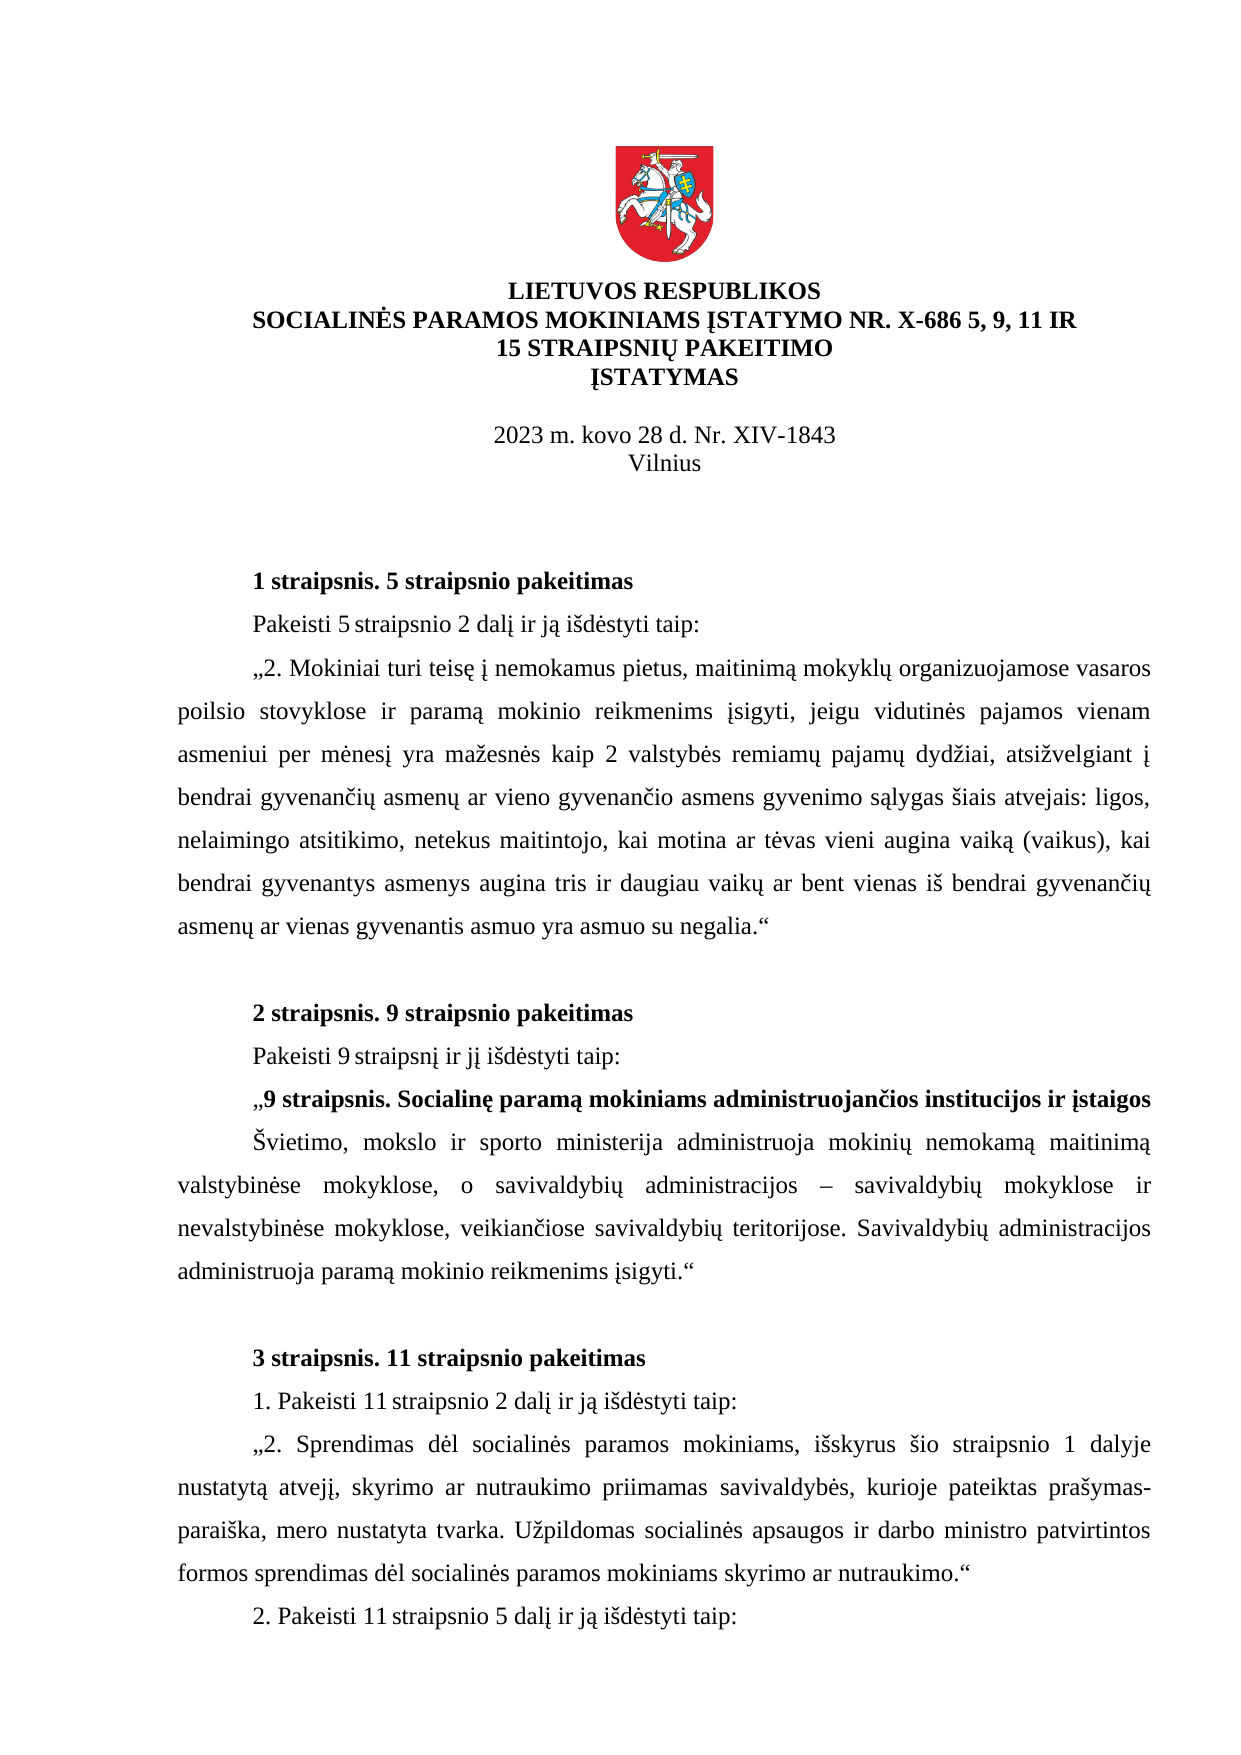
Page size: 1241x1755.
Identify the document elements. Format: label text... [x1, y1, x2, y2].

text Pakeisti 9 straipsnį ir jį išdėstyti taip: [177, 1041, 1152, 1069]
text „2. Sprendimas dėl socialinės paramos mokiniams, išskyrus šio straipsnio 1 dalyje nustatytą atvejį, skyrimo ar nutraukimo priimamas savivaldybės, kurioje pateiktas prašymas-paraiška, mero nustatyta tvarka. Užpildomas socialinės apsaugos ir darbo ministro patvirtintos formos sprendimas dėl socialinės paramos mokiniams skyrimo ar nutraukimo.“ [177, 1429, 1152, 1587]
text SOCIALINĖS PARAMOS MOKINIAMS ĮSTATYMO NR. X-686 5, 9, 11 IR 15 STRAIPSNIŲ PAKEITIMO [177, 305, 1152, 362]
text LIETUVOS RESPUBLIKOS [177, 276, 1152, 305]
text Vilnius [177, 448, 1152, 477]
text 2023 m. kovo 28 d. Nr. XIV-1843 [177, 420, 1152, 448]
text 2 straipsnis. 9 straipsnio pakeitimas [177, 998, 1152, 1026]
text „9 straipsnis. Socialinę paramą mokiniams administruojančios institucijos ir įstaigos [177, 1084, 1152, 1113]
text 3 straipsnis. 11 straipsnio pakeitimas [177, 1343, 1152, 1371]
text 1. Pakeisti 11 straipsnio 2 dalį ir ją išdėstyti taip: [177, 1386, 1152, 1414]
text „2. Mokiniai turi teisę į nemokamus pietus, maitinimą mokyklų organizuojamose vasaros poilsio stovyklose ir paramą mokinio reikmenims įsigyti, jeigu vidutinės pajamos vienam asmeniui per mėnesį yra mažesnės kaip 2 valstybės remiamų pajamų dydžiai, atsižvelgiant į bendrai gyvenančių asmenų ar vieno gyvenančio asmens gyvenimo sąlygas šiais atvejais: ligos, nelaimingo atsitikimo, netekus maitintojo, kai motina ar tėvas vieni augina vaiką (vaikus), kai bendrai gyvenantys asmenys augina tris ir daugiau vaikų ar bent vienas iš bendrai gyvenančių asmenų ar vienas gyvenantis asmuo yra asmuo su negalia.“ [177, 653, 1152, 940]
text 1 straipsnis. 5 straipsnio pakeitimas [177, 566, 1152, 595]
text Pakeisti 5 straipsnio 2 dalį ir ją išdėstyti taip: [177, 609, 1152, 638]
text Švietimo, mokslo ir sporto ministerija administruoja mokinių nemokamą maitinimą valstybinėse mokyklose, o savivaldybių administracijos – savivaldybių mokyklose ir nevalstybinėse mokyklose, veikiančiose savivaldybių teritorijose. Savivaldybių administracijos administruoja paramą mokinio reikmenims įsigyti.“ [177, 1127, 1152, 1285]
text ĮSTATYMAS [177, 362, 1152, 391]
text 2. Pakeisti 11 straipsnio 5 dalį ir ją išdėstyti taip: [177, 1601, 1152, 1630]
